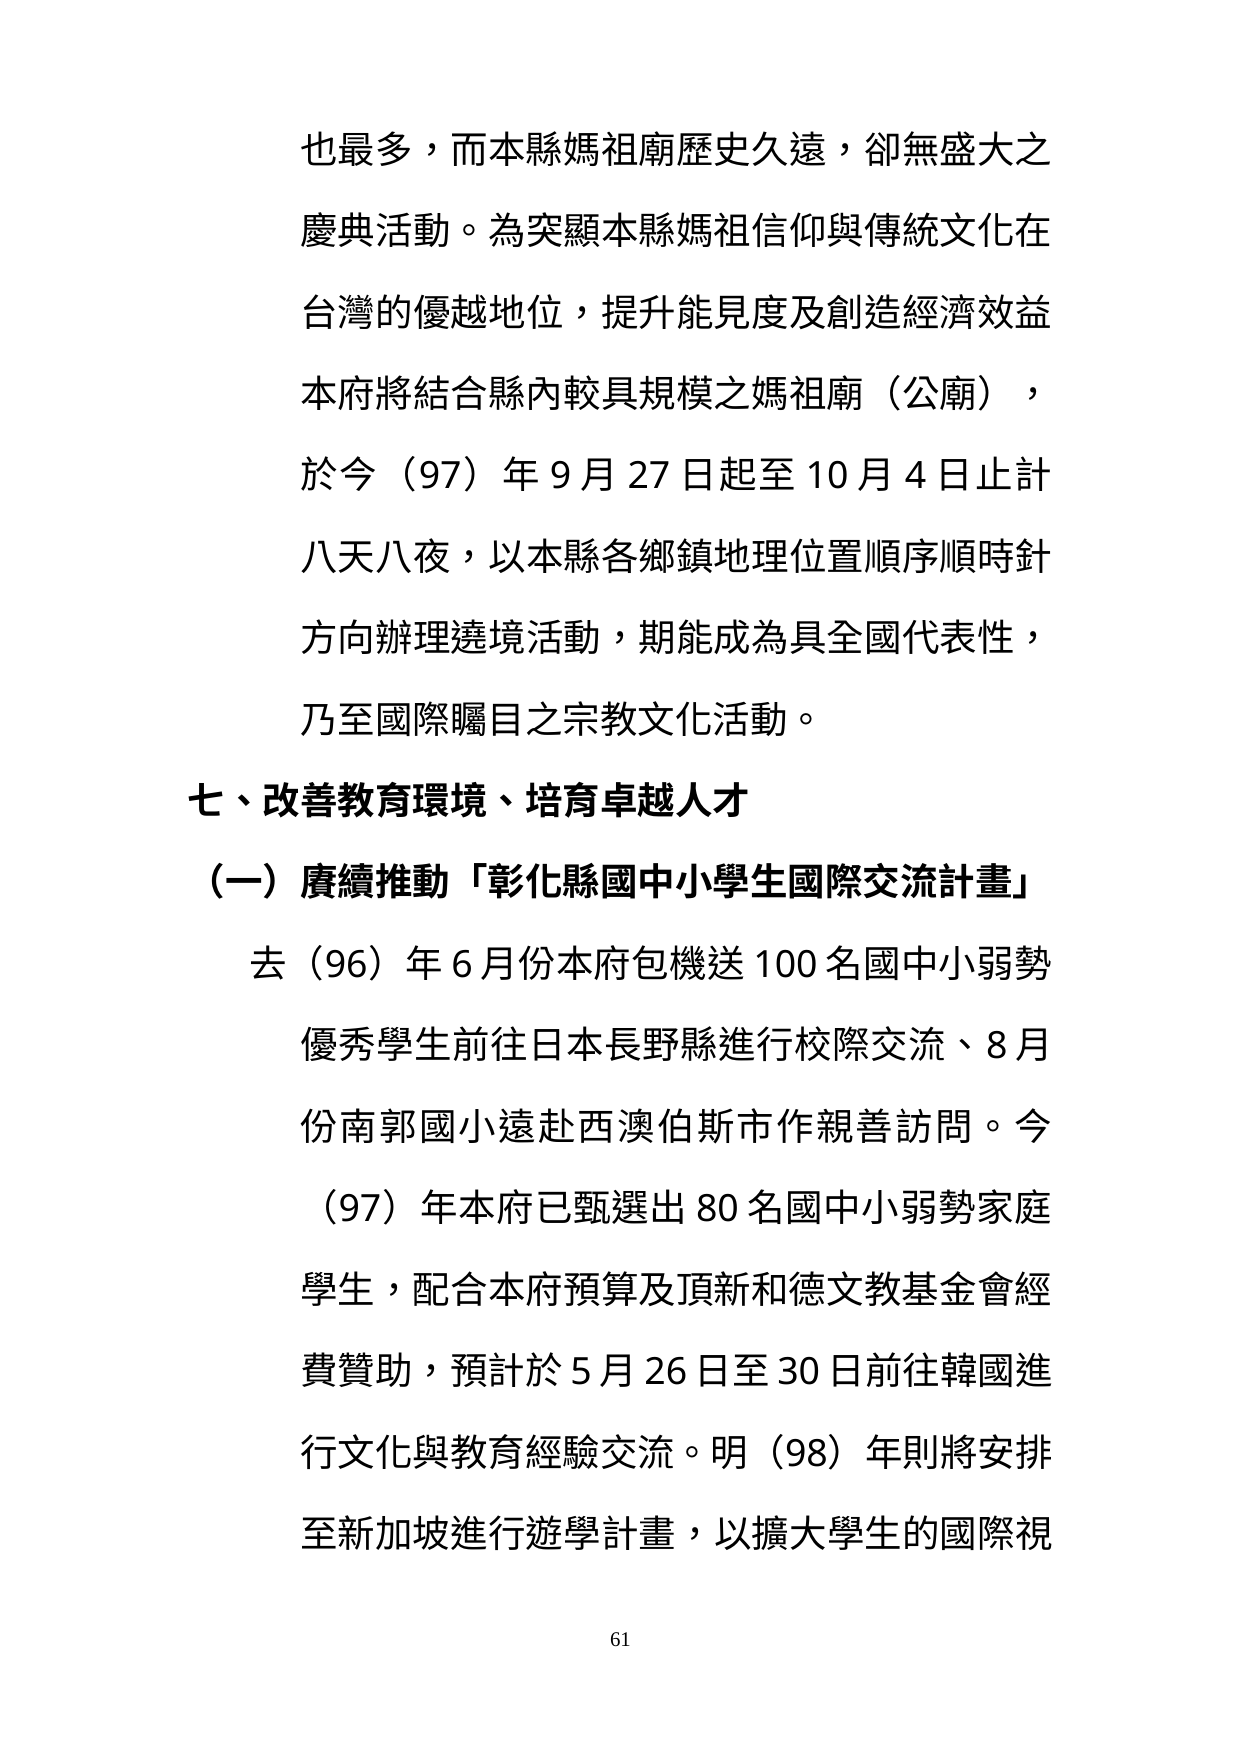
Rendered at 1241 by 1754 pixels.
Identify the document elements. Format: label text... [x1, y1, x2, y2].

text 七、改善教育環境、培育卓越人才 [187, 771, 1053, 825]
text （一）賡續推動「彰化縣國中小學生國際交流計畫」 [187, 852, 1053, 907]
text 去（96）年6月份本府包機送100名國中小弱勢優秀學生前往日本長野縣進行校際交流、8月份南郭國小遠赴西澳伯斯市作親善訪問。今（97）年本府已甄選出80名國中小弱勢家庭學生，配合本府預算及頂新和德文教基金會經費贊助，預計於5月26日至30日前往韓國進行文化與教育經驗交流。明（98）年則將安排至新加坡進行遊學計畫，以擴大學生的國際視 [187, 934, 1053, 1558]
text 目前媽祖廟是全台灣最大的宗教信仰，奉祀人口也最多，而本縣媽祖廟歷史久遠，卻無盛大之慶典活動。為突顯本縣媽祖信仰與傳統文化在台灣的優越地位，提升能見度及創造經濟效益，本府將結合縣內較具規模之媽祖廟（公廟），於今（97）年9月27日起至10月4日止計八天八夜，以本縣各鄉鎮地理位置順序順時針方向辦理遶境活動，期能成為具全國代表性，乃至國際矚目之宗教文化活動。 [187, 120, 1053, 744]
